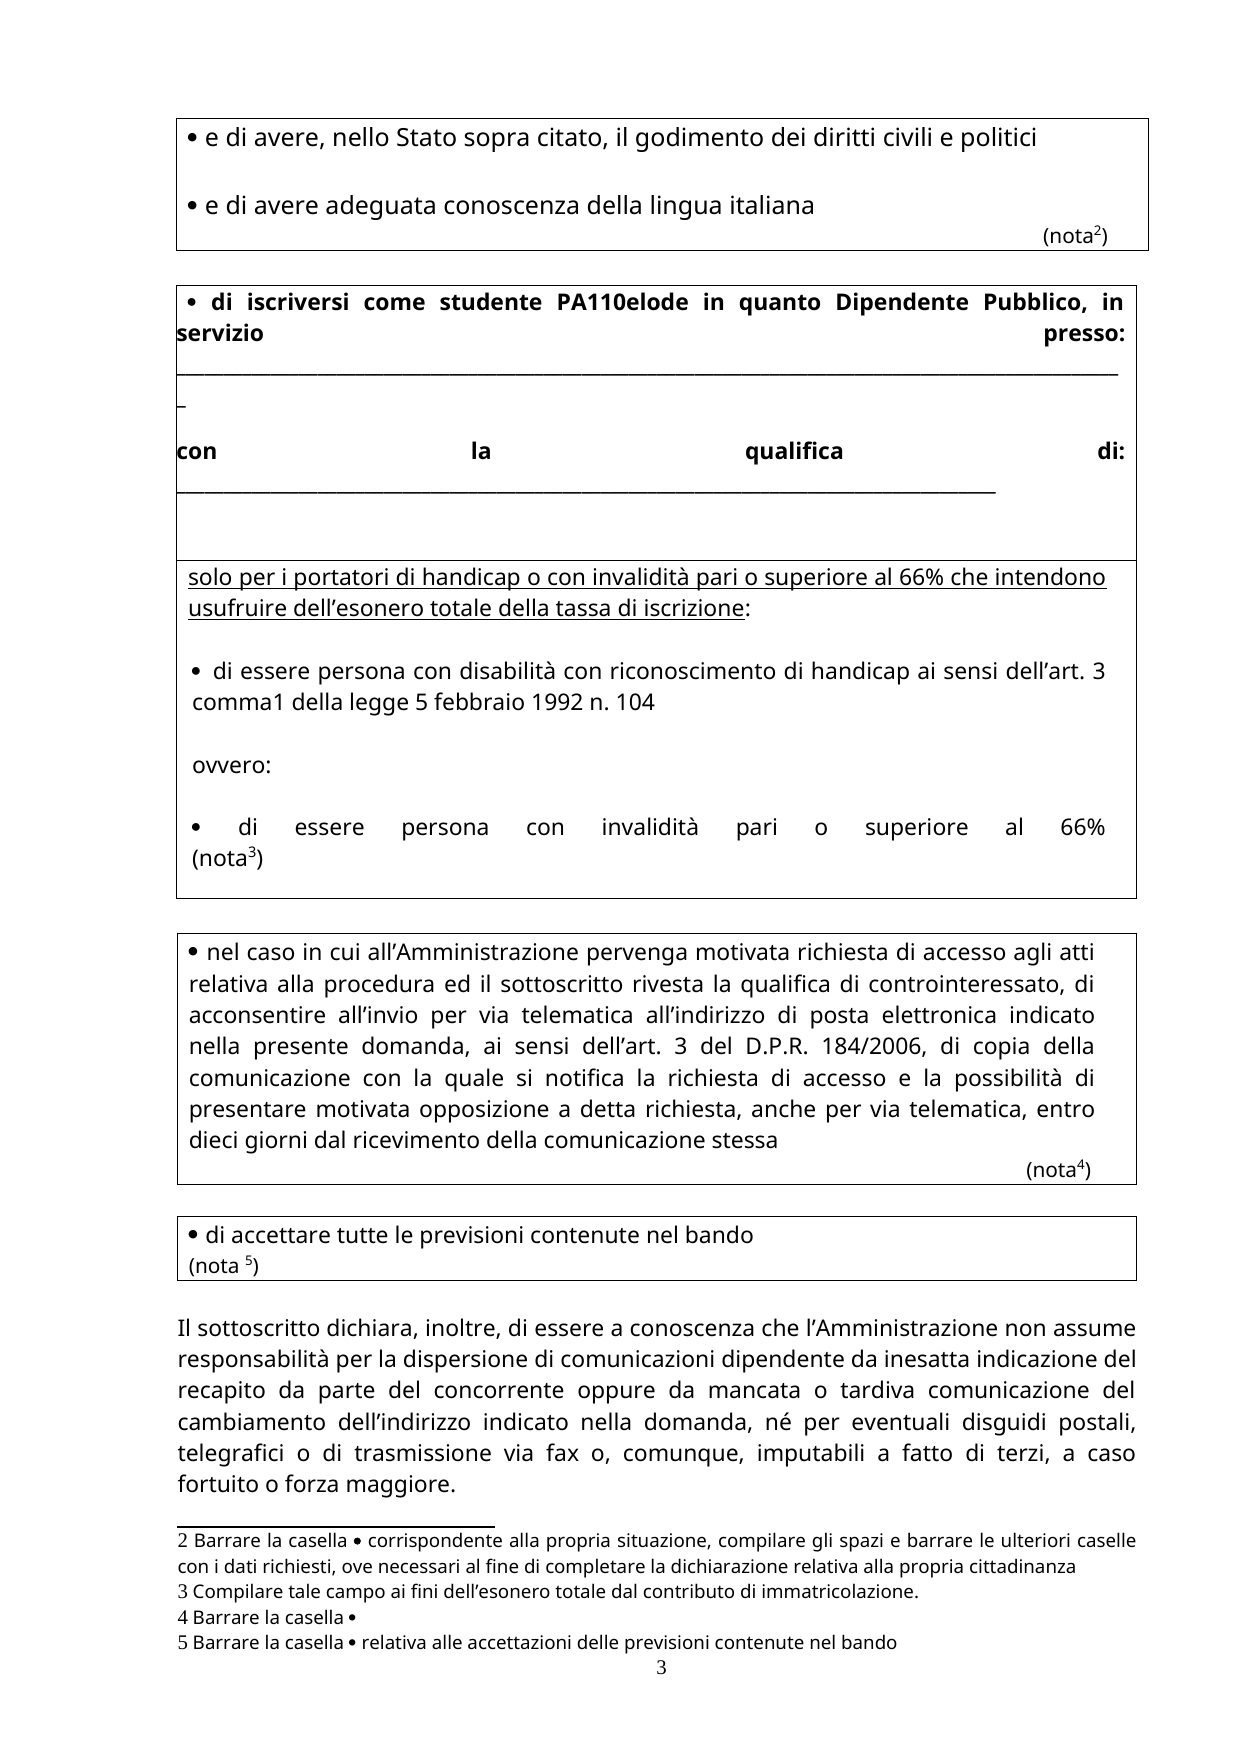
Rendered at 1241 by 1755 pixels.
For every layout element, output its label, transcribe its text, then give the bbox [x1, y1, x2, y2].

table_header  di accettare tutte le previsioni contenute nel bando (nota ) [178, 1217, 1136, 1279]
text Il sottoscritto dichiara, inoltre, di essere a conoscenza che l’Amministrazione non assume responsabilità per la dispersione di comunicazioni dipendente da inesatta indicazione del recapito da parte del concorrente oppure da mancata o tardiva comunicazione del cambiamento dell’indirizzo indicato nella domanda, né per eventuali disguidi postali, telegrafici o di trasmissione via fax o, comunque, imputabili a fatto di terzi, a caso fortuito o forza maggiore. [177, 1312, 1137, 1499]
table_header  e di avere, nello Stato sopra citato, il godimento dei diritti civili e politici  e di avere adeguata conoscenza della lingua italiana (nota) [177, 119, 1148, 250]
table_header  di iscriversi come studente PA110elode in quanto Dipendente Pubblico, in servizio presso: _____________________________________________________________________________________________________ con la qualifica di: _______________________________________________________________________________________ [177, 286, 1136, 560]
table_cell solo per i portatori di handicap o con invalidità pari o superiore al 66% che intendono usufruire dell’esonero totale della tassa di iscrizione: di essere persona con disabilità con riconoscimento di handicap ai sensi dell’art. 3 comma1 della legge 5 febbraio 1992 n. 104 ovvero:  di essere persona con invalidità pari o superiore al 66% (nota) [177, 561, 1136, 898]
table_header  nel caso in cui all’Amministrazione pervenga motivata richiesta di accesso agli atti relativa alla procedura ed il sottoscritto rivesta la qualifica di controinteressato, di acconsentire all’invio per via telematica all’indirizzo di posta elettronica indicato nella presente domanda, ai sensi dell’art. 3 del D.P.R. 184/2006, di copia della comunicazione con la quale si notifica la richiesta di accesso e la possibilità di presentare motivata opposizione a detta richiesta, anche per via telematica, entro dieci giorni dal ricevimento della comunicazione stessa (nota) [178, 934, 1136, 1184]
